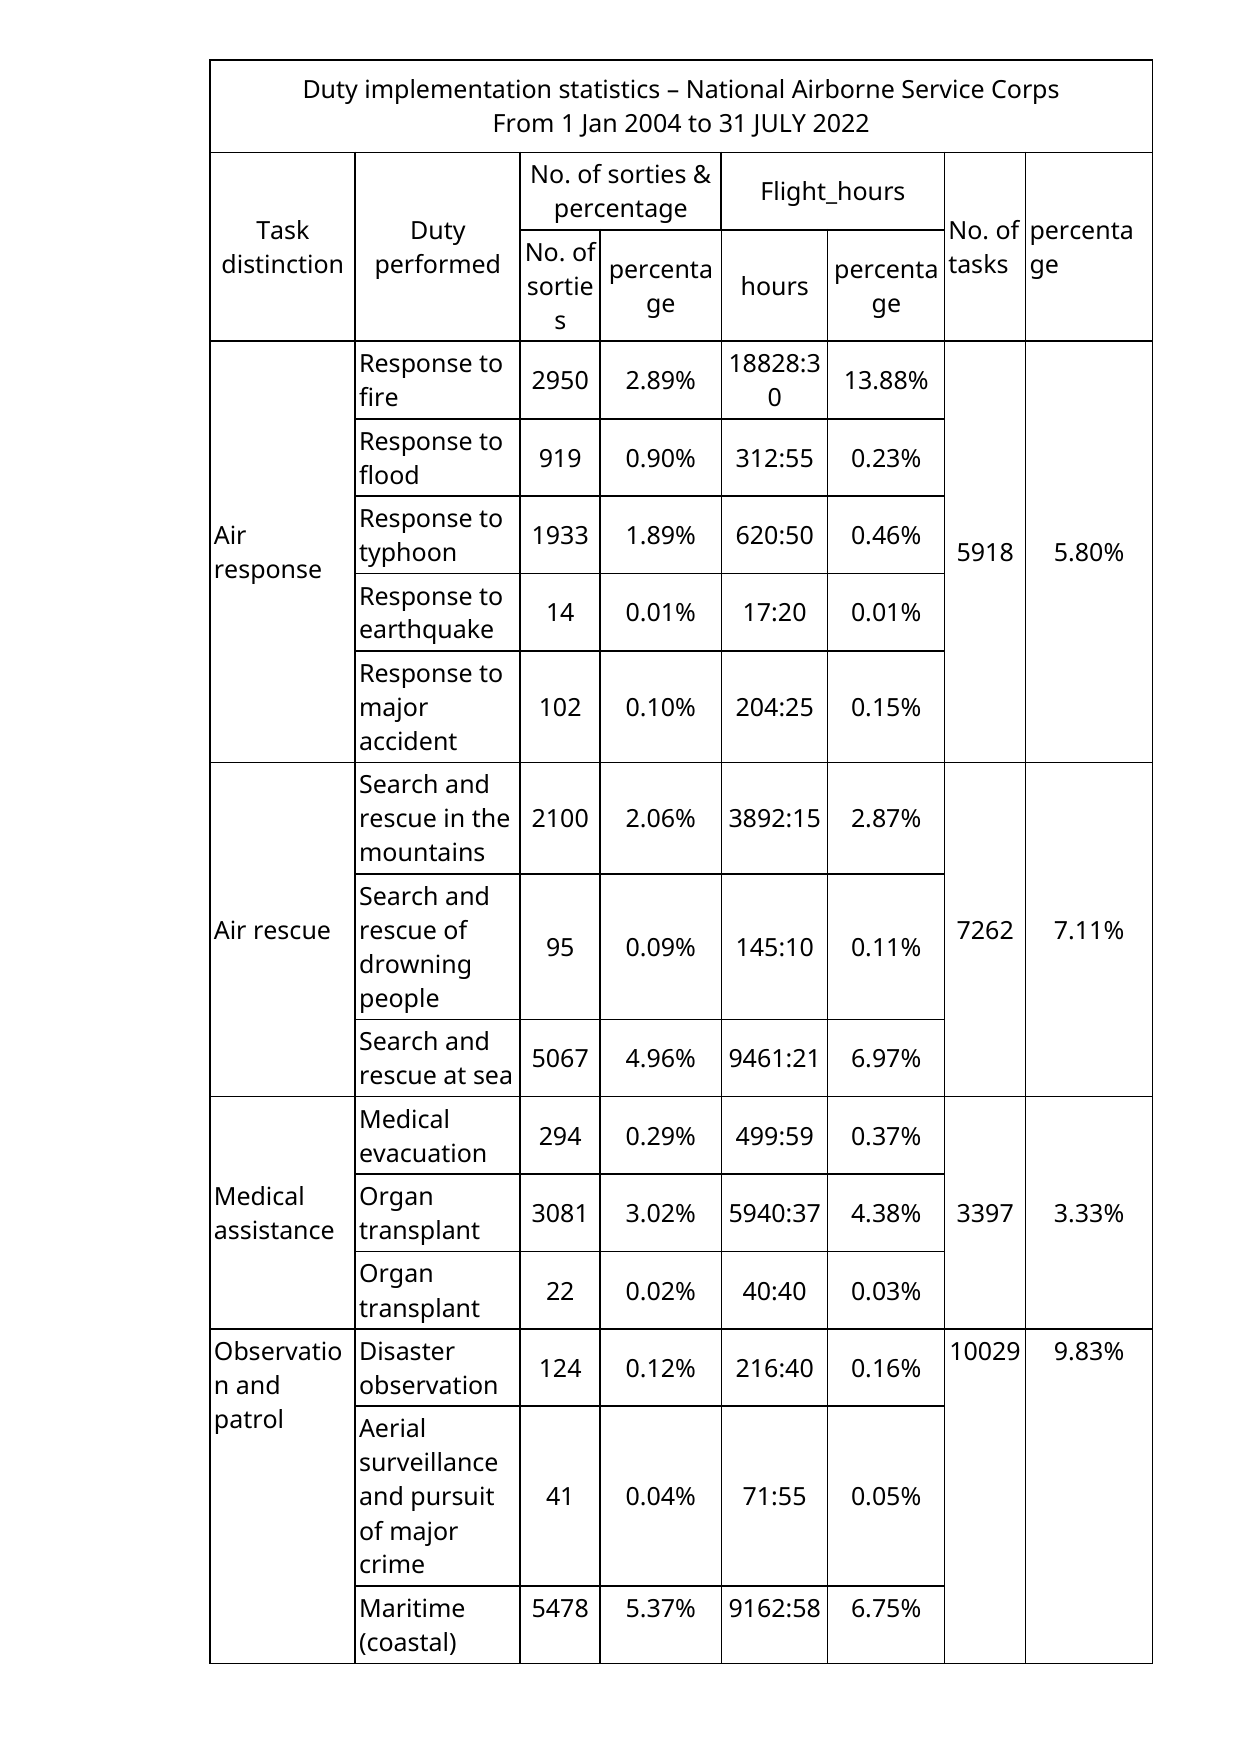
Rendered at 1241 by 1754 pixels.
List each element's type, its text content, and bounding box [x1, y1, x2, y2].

table_cell 5940:37 [722, 1175, 827, 1251]
table_cell 9461:21 [722, 1020, 827, 1096]
table_cell 3.02% [601, 1175, 721, 1251]
table_cell 7.11% [1026, 763, 1152, 1096]
table_cell 5478 [521, 1587, 599, 1662]
table_cell Air rescue [211, 763, 354, 1096]
table_cell percentage [601, 231, 721, 340]
table_cell 14 [521, 574, 599, 650]
table_cell 0.16% [828, 1330, 944, 1405]
table_cell 6.75% [828, 1587, 944, 1662]
table_cell Organ transplant [356, 1252, 519, 1328]
table_cell Medical assistance [211, 1097, 354, 1328]
table_cell 10029 [945, 1330, 1025, 1662]
table_cell 5067 [521, 1020, 599, 1096]
table_cell 294 [521, 1097, 599, 1173]
table_cell Aerial surveillance and pursuit of major crime [356, 1407, 519, 1585]
table_cell hours [722, 231, 827, 340]
table_header Duty implementation statistics – National Airborne Service Corps From 1 Jan 2004 to 31 JULY 2022 [211, 61, 1152, 152]
table_cell Response to earthquake [356, 574, 519, 650]
table_cell 40:40 [722, 1252, 827, 1328]
table_cell 2.06% [601, 763, 721, 873]
table_cell 0.15% [828, 652, 944, 761]
table_cell 41 [521, 1407, 599, 1585]
table_cell 1.89% [601, 497, 721, 573]
table_cell 0.11% [828, 875, 944, 1018]
table_cell 216:40 [722, 1330, 827, 1405]
table_cell 4.38% [828, 1175, 944, 1251]
table_cell 2.87% [828, 763, 944, 873]
table_cell 0.10% [601, 652, 721, 761]
table_cell 0.37% [828, 1097, 944, 1173]
table_cell Search and rescue in the mountains [356, 763, 519, 873]
table_cell 0.03% [828, 1252, 944, 1328]
table_cell Response to typhoon [356, 497, 519, 573]
table_cell 3892:15 [722, 763, 827, 873]
table_cell 102 [521, 652, 599, 761]
table_cell Response to fire [356, 342, 519, 418]
table_cell 2100 [521, 763, 599, 873]
table_cell 7262 [945, 763, 1025, 1096]
table_cell 312:55 [722, 420, 827, 495]
table_cell Disaster observation [356, 1330, 519, 1405]
table_cell Flight_hours [722, 153, 944, 229]
table_cell 0.04% [601, 1407, 721, 1585]
table_cell 0.05% [828, 1407, 944, 1585]
table_cell 204:25 [722, 652, 827, 761]
table_cell 3.33% [1026, 1097, 1152, 1328]
table_cell 9162:58 [722, 1587, 827, 1662]
table_cell 499:59 [722, 1097, 827, 1173]
table_cell Task distinction [211, 153, 354, 340]
table_cell 17:20 [722, 574, 827, 650]
table_cell Air response [211, 342, 354, 761]
table_cell Medical evacuation [356, 1097, 519, 1173]
table_cell 9.83% [1026, 1330, 1152, 1662]
table_cell Search and rescue of drowning people [356, 875, 519, 1018]
table_cell percentage [828, 231, 944, 340]
table_cell 145:10 [722, 875, 827, 1018]
table_cell 5.37% [601, 1587, 721, 1662]
table_cell 5918 [945, 342, 1025, 761]
table_cell 0.46% [828, 497, 944, 573]
table_cell 6.97% [828, 1020, 944, 1096]
table_cell 620:50 [722, 497, 827, 573]
table_cell Response to flood [356, 420, 519, 495]
table_cell 71:55 [722, 1407, 827, 1585]
table_cell Observation and patrol [211, 1330, 354, 1662]
table_cell 18828:30 [722, 342, 827, 418]
table_cell Response to major accident [356, 652, 519, 761]
table_cell 95 [521, 875, 599, 1018]
table_cell 3081 [521, 1175, 599, 1251]
table_cell 124 [521, 1330, 599, 1405]
table_cell Duty performed [356, 153, 519, 340]
table_cell 1933 [521, 497, 599, 573]
table_cell 0.09% [601, 875, 721, 1018]
table_cell Organ transplant [356, 1175, 519, 1251]
table_cell percentage [1026, 153, 1152, 340]
table_cell Search and rescue at sea [356, 1020, 519, 1096]
table_cell 2.89% [601, 342, 721, 418]
table_cell 0.01% [828, 574, 944, 650]
table_cell 2950 [521, 342, 599, 418]
table_cell 22 [521, 1252, 599, 1328]
table_cell 0.90% [601, 420, 721, 495]
table_cell 0.02% [601, 1252, 721, 1328]
table_cell No. of tasks [945, 153, 1025, 340]
table_cell 0.23% [828, 420, 944, 495]
table_cell 0.12% [601, 1330, 721, 1405]
table_cell 919 [521, 420, 599, 495]
table_cell 0.29% [601, 1097, 721, 1173]
table_cell 3397 [945, 1097, 1025, 1328]
table_cell 0.01% [601, 574, 721, 650]
table_cell 13.88% [828, 342, 944, 418]
table_cell 4.96% [601, 1020, 721, 1096]
table_cell Maritime (coastal) [356, 1587, 519, 1662]
table_cell 5.80% [1026, 342, 1152, 761]
table_cell No. of sorties [521, 231, 599, 340]
table_cell No. of sorties & percentage [521, 153, 720, 229]
